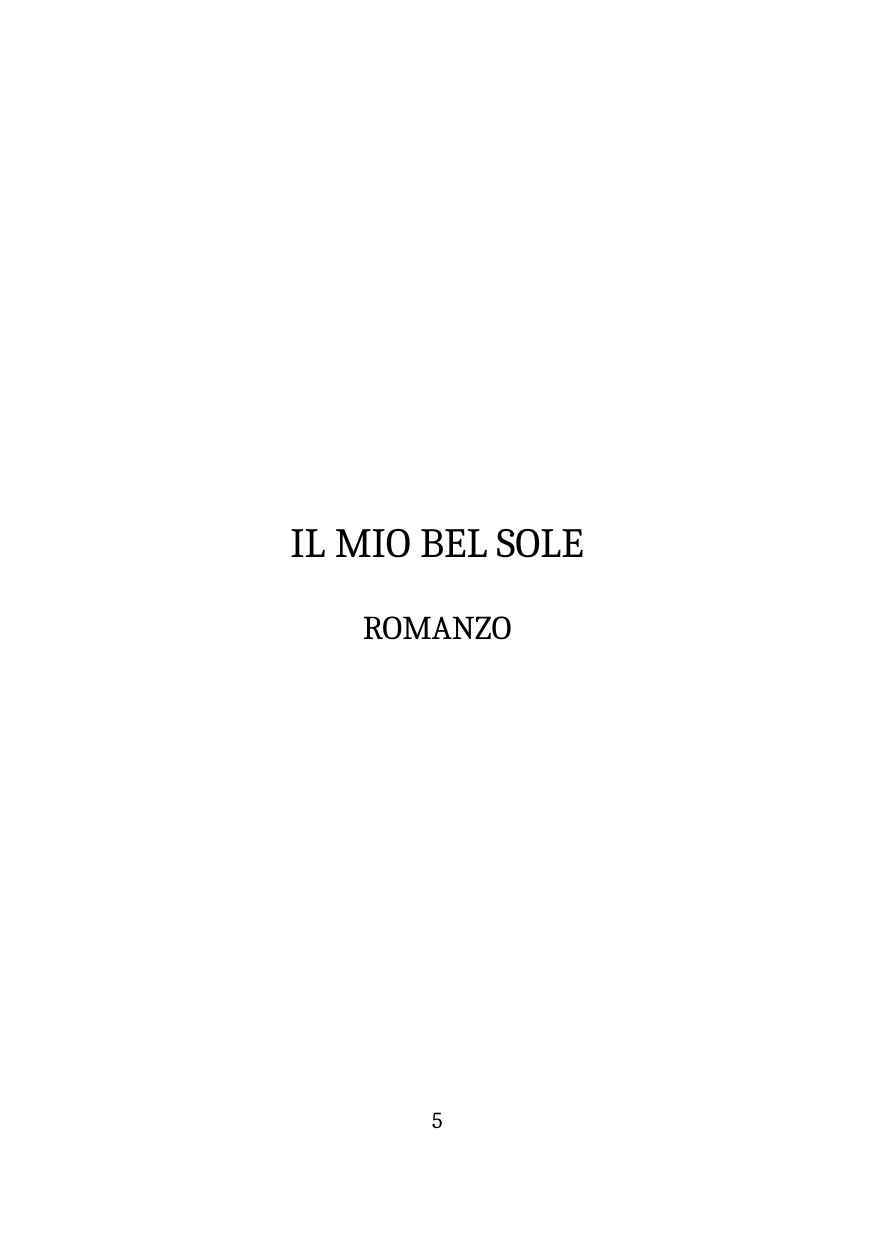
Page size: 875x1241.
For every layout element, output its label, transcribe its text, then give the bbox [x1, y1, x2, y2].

title ROMANZO [106, 609, 768, 648]
title IL MIO BEL SOLE [106, 520, 768, 568]
